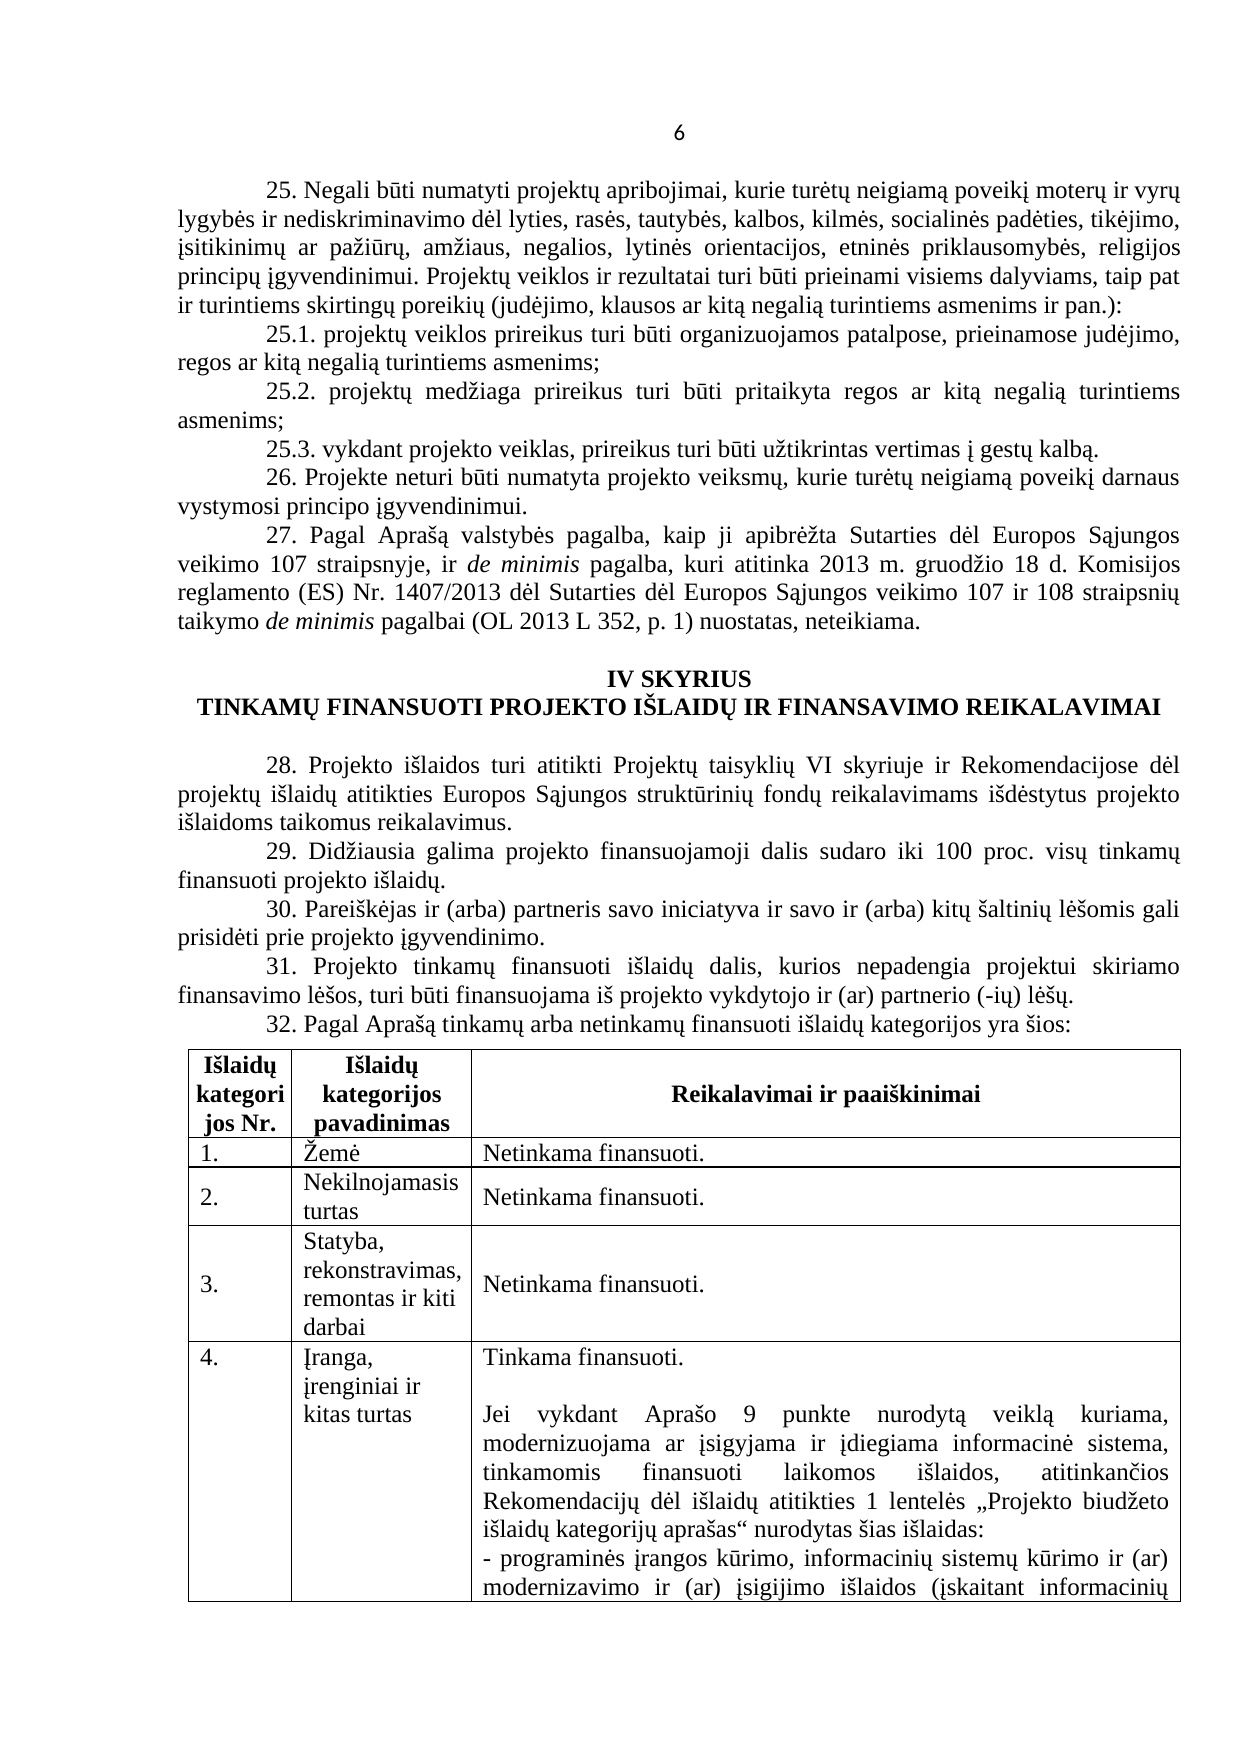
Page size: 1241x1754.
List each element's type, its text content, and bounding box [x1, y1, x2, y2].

table_header Reikalavimai ir paaiškinimai [472, 1050, 1180, 1137]
text 25.3. vykdant projekto veiklas, prireikus turi būti užtikrintas vertimas į gestų kalbą. [177, 434, 1181, 462]
text TINKAMŲ FINANSUOTI PROJEKTO IŠLAIDŲ IR FINANSAVIMO REIKALAVIMAI [177, 692, 1181, 721]
table_cell Netinkama finansuoti. [472, 1138, 1180, 1166]
table_cell Įranga, įrenginiai ir kitas turtas [292, 1342, 471, 1601]
text 25. Negali būti numatyti projektų apribojimai, kurie turėtų neigiamą poveikį moterų ir vyrų lygybės ir nediskriminavimo dėl lyties, rasės, tautybės, kalbos, kilmės, socialinės padėties, tikėjimo, įsitikinimų ar pažiūrų, amžiaus, negalios, lytinės orientacijos, etninės priklausomybės, religijos principų įgyvendinimui. Projektų veiklos ir rezultatai turi būti prieinami visiems dalyviams, taip pat ir turintiems skirtingų poreikių (judėjimo, klausos ar kitą negalią turintiems asmenims ir pan.): [177, 175, 1181, 319]
text 31. Projekto tinkamų finansuoti išlaidų dalis, kurios nepadengia projektui skiriamo finansavimo lėšos, turi būti finansuojama iš projekto vykdytojo ir (ar) partnerio (-ių) lėšų. [177, 951, 1181, 1009]
text 32. Pagal Aprašą tinkamų arba netinkamų finansuoti išlaidų kategorijos yra šios: [177, 1009, 1181, 1037]
table_header Išlaidų kategorijos Nr. [189, 1050, 291, 1137]
table_cell Nekilnojamasis turtas [292, 1168, 471, 1225]
text 29. Didžiausia galima projekto finansuojamoji dalis sudaro iki 100 proc. visų tinkamų finansuoti projekto išlaidų. [177, 836, 1181, 894]
table_cell 2. [189, 1168, 291, 1225]
table_cell Netinkama finansuoti. [472, 1226, 1180, 1341]
table_cell Netinkama finansuoti. [472, 1168, 1180, 1225]
text 25.1. projektų veiklos prireikus turi būti organizuojamos patalpose, prieinamose judėjimo, regos ar kitą negalią turintiems asmenims; [177, 319, 1181, 376]
table_cell 1. [189, 1138, 291, 1166]
text 27. Pagal Aprašą valstybės pagalba, kaip ji apibrėžta Sutarties dėl Europos Sąjungos veikimo 107 straipsnyje, ir de minimis pagalba, kuri atitinka 2013 m. gruodžio 18 d. Komisijos reglamento (ES) Nr. 1407/2013 dėl Sutarties dėl Europos Sąjungos veikimo 107 ir 108 straipsnių taikymo de minimis pagalbai (OL 2013 L 352, p. 1) nuostatas, neteikiama. [177, 520, 1181, 635]
table_cell 3. [189, 1226, 291, 1341]
table_cell Tinkama finansuoti. Jei vykdant Aprašo 9 punkte nurodytą veiklą kuriama, modernizuojama ar įsigyjama ir įdiegiama informacinė sistema, tinkamomis finansuoti laikomos išlaidos, atitinkančios Rekomendacijų dėl išlaidų atitikties 1 lentelės „Projekto biudžeto išlaidų kategorijų aprašas“ nurodytas šias išlaidas: - programinės įrangos kūrimo, informacinių sistemų kūrimo ir (ar) modernizavimo ir (ar) įsigijimo išlaidos (įskaitant informacinių [472, 1342, 1180, 1601]
text 25.2. projektų medžiaga prireikus turi būti pritaikyta regos ar kitą negalią turintiems asmenims; [177, 376, 1181, 434]
table_cell Žemė [292, 1138, 471, 1166]
table_header Išlaidų kategorijos pavadinimas [292, 1050, 471, 1137]
text IV SKYRIUS [177, 664, 1181, 692]
text 28. Projekto išlaidos turi atitikti Projektų taisyklių VI skyriuje ir Rekomendacijose dėl projektų išlaidų atitikties Europos Sąjungos struktūrinių fondų reikalavimams išdėstytus projekto išlaidoms taikomus reikalavimus. [177, 750, 1181, 836]
text 30. Pareiškėjas ir (arba) partneris savo iniciatyva ir savo ir (arba) kitų šaltinių lėšomis gali prisidėti prie projekto įgyvendinimo. [177, 894, 1181, 951]
table_cell 4. [189, 1342, 291, 1601]
table_cell Statyba, rekonstravimas, remontas ir kiti darbai [292, 1226, 471, 1341]
text 26. Projekte neturi būti numatyta projekto veiksmų, kurie turėtų neigiamą poveikį darnaus vystymosi principo įgyvendinimui. [177, 462, 1181, 520]
